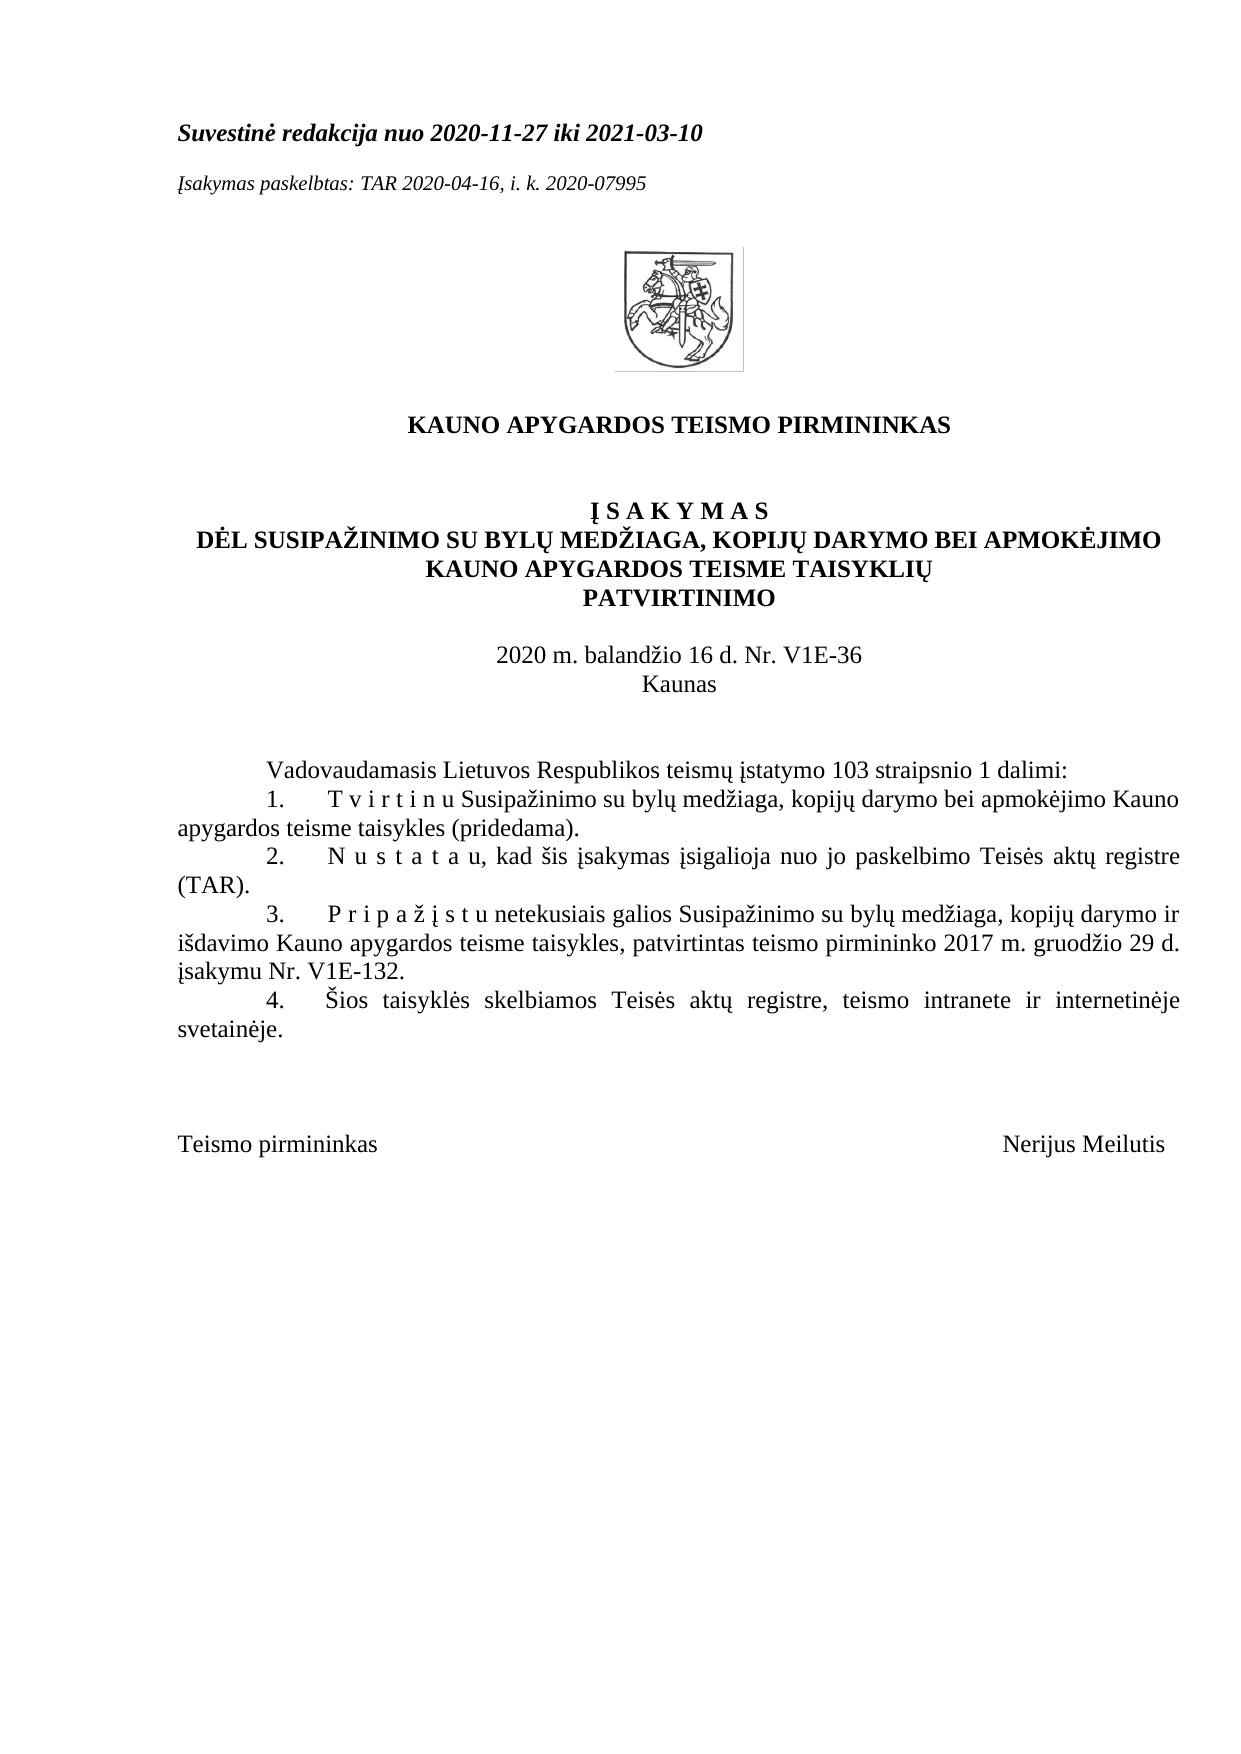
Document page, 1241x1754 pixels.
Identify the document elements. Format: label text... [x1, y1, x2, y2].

text 1. T v i r t i n u Susipažinimo su bylų medžiaga, kopijų darymo bei apmokėjimo Kauno apygardos teisme taisykles (pridedama). [177, 784, 1181, 841]
text Suvestinė redakcija nuo 2020-11-27 iki 2021-03-10 [177, 118, 1181, 147]
text DĖL SUSIPAŽINIMO SU BYLŲ MEDŽIAGA, KOPIJŲ DARYMO BEI APMOKĖJIMO [177, 525, 1181, 554]
text 3. P r i p a ž į s t u netekusiais galios Susipažinimo su bylų medžiaga, kopijų darymo ir išdavimo Kauno apygardos teisme taisykles, patvirtintas teismo pirmininko 2017 m. gruodžio 29 d. įsakymu Nr. V1E-132. [177, 899, 1181, 985]
text Teismo pirmininkas Nerijus Meilutis [177, 1129, 1181, 1158]
text Į S A K Y M A S [177, 496, 1181, 525]
text KAUNO APYGARDOS TEISME TAISYKLIŲ [177, 554, 1181, 583]
text 2020 m. balandžio 16 d. Nr. V1E-36 [177, 640, 1181, 669]
text Įsakymas paskelbtas: TAR 2020-04-16, i. k. 2020-07995 [177, 171, 1181, 195]
text Kaunas [177, 669, 1181, 698]
text 4. Šios taisyklės skelbiamos Teisės aktų registre, teismo intranete ir internetinėje svetainėje. [177, 985, 1181, 1043]
text PATVIRTINIMO [177, 583, 1181, 611]
text Vadovaudamasis Lietuvos Respublikos teismų įstatymo 103 straipsnio 1 dalimi: [177, 755, 1181, 784]
text 2. N u s t a t a u, kad šis įsakymas įsigalioja nuo jo paskelbimo Teisės aktų registre (TAR). [177, 841, 1181, 899]
text KAUNO APYGARDOS TEISMO PIRMININKAS [177, 410, 1181, 439]
